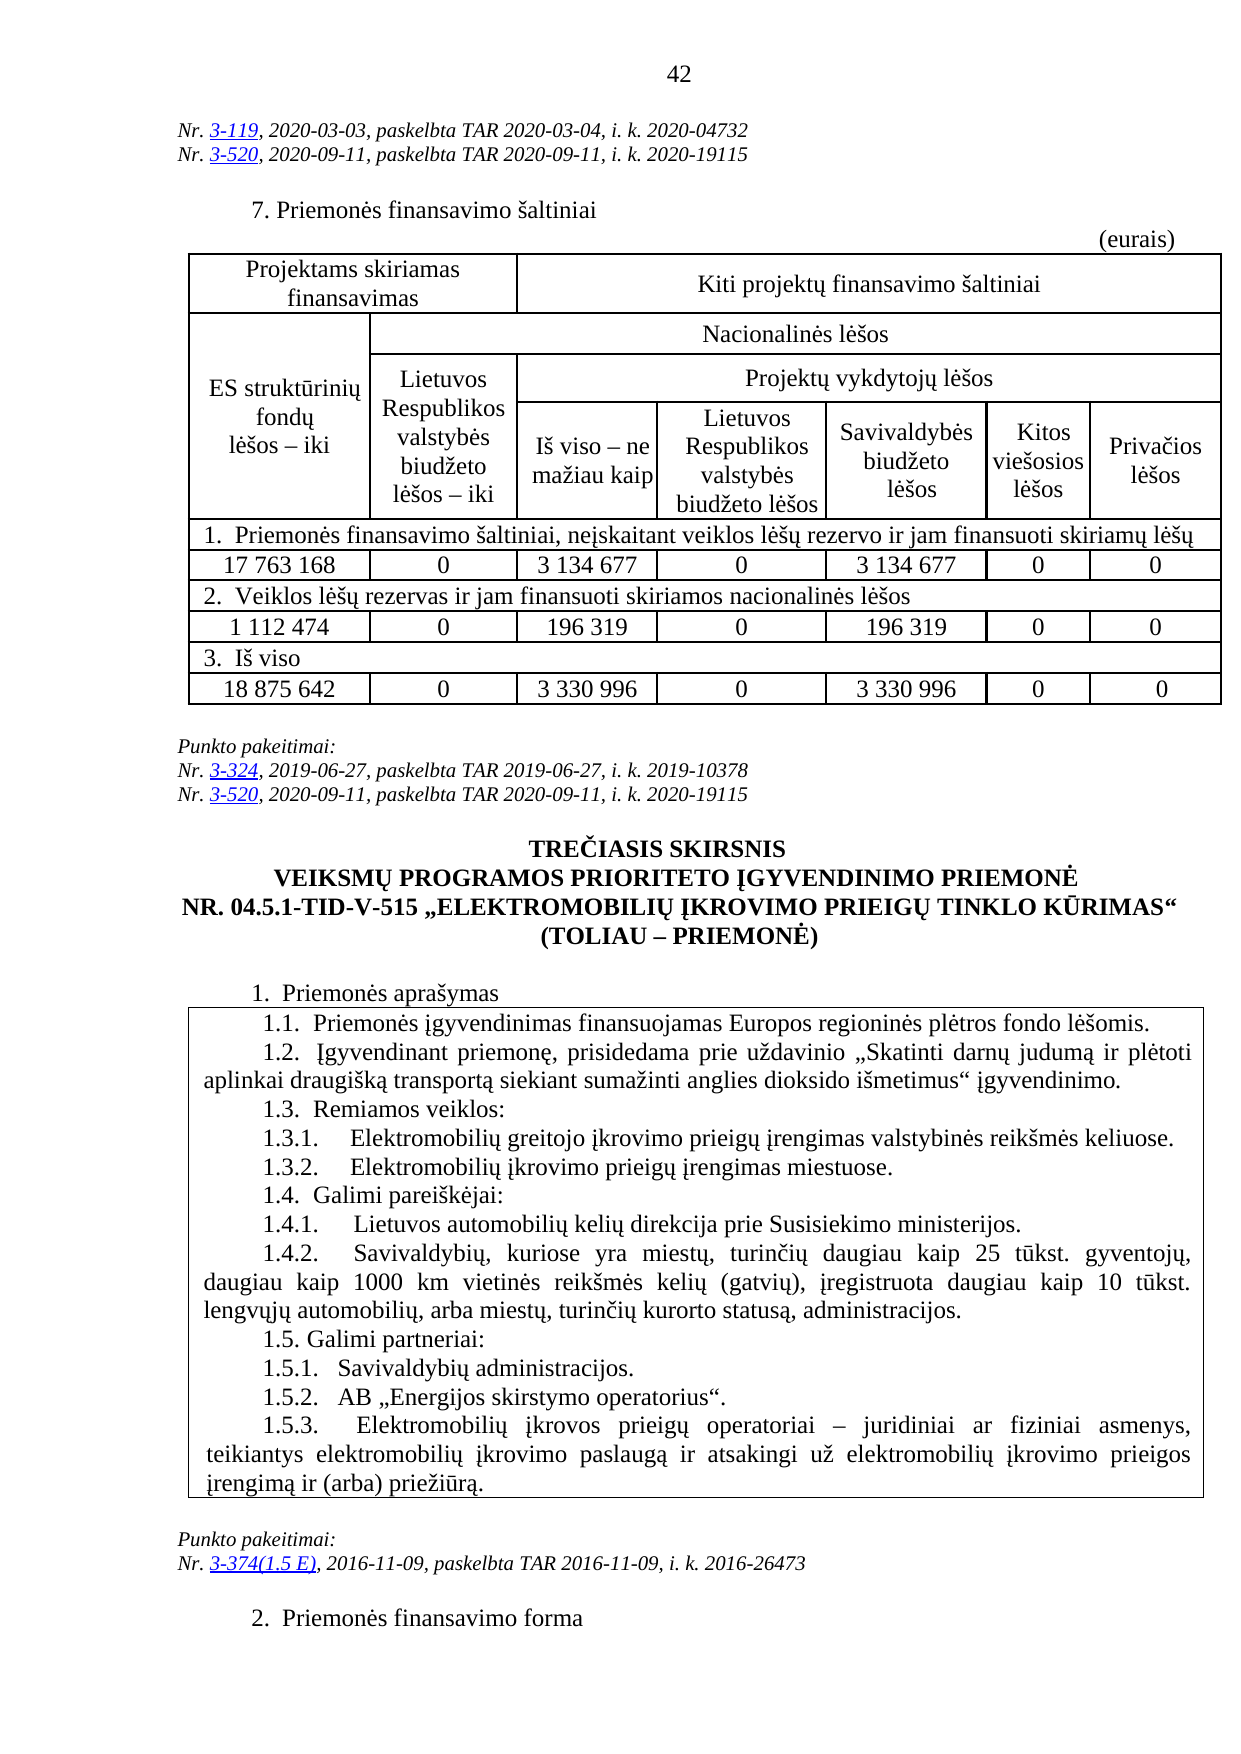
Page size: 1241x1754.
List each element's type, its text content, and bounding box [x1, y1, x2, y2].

text Nr. 3-119, 2020-03-03, paskelbta TAR 2020-03-04, i. k. 2020-04732 [177, 118, 1181, 142]
text TREČIASIS SKIRSNIS [177, 834, 1137, 863]
table_cell 0 [658, 551, 825, 579]
table_cell Nacionalinės lėšos [371, 314, 1220, 353]
table_cell ES struktūrinių fondų lėšos – iki [190, 314, 369, 518]
table_header 1.1. Priemonės įgyvendinimas finansuojamas Europos regioninės plėtros fondo lėšomis. [189, 1008, 1203, 1037]
table_cell Projektų vykdytojų lėšos [518, 355, 1220, 401]
table_cell 0 [988, 674, 1089, 703]
text 7. Priemonės finansavimo šaltiniai [251, 195, 1181, 224]
table_cell 0 [658, 674, 825, 703]
table_cell 1.4. Galimi pareiškėjai: 1.4.1. Lietuvos automobilių kelių direkcija prie Susisiekimo ministerijos. 1.4.2. Savivaldybių, kuriose yra miestų, turinčių daugiau kaip 25 tūkst. gyventojų, daugiau kaip 1000 km vietinės reikšmės kelių (gatvių), įregistruota daugiau kaip 10 tūkst. lengvųjų automobilių, arba miestų, turinčių kurorto statusą, administracijos. [189, 1181, 1203, 1324]
table_cell 3 330 996 [518, 674, 656, 703]
table_cell 3 330 996 [827, 674, 985, 703]
table_cell 0 [1091, 612, 1220, 641]
text 1. Priemonės aprašymas [251, 978, 1181, 1007]
table_cell 1.5. Galimi partneriai: 1.5.1. Savivaldybių administracijos. 1.5.2. AB „Energijos skirstymo operatorius“. 1.5.3. Elektromobilių įkrovos prieigų operatoriai – juridiniai ar fiziniai asmenys, teikiantys elektromobilių įkrovimo paslaugą ir atsakingi už elektromobilių įkrovimo prieigos įrengimą ir (arba) priežiūrą. [189, 1324, 1203, 1497]
table_cell 3 134 677 [518, 551, 656, 579]
table_cell 1.2. Įgyvendinant priemonę, prisidedama prie uždavinio „Skatinti darnų judumą ir plėtoti aplinkai draugišką transportą siekiant sumažinti anglies dioksido išmetimus“ įgyvendinimo. [189, 1037, 1203, 1094]
text Nr. 3-324, 2019-06-27, paskelbta TAR 2019-06-27, i. k. 2019-10378 [177, 758, 1181, 782]
table_cell 17 763 168 [190, 551, 369, 579]
table_cell Lietuvos Respublikos valstybės biudžeto lėšos [658, 403, 825, 518]
text Punkto pakeitimai: [177, 733, 1181, 758]
table_cell 3. Iš viso [190, 643, 1220, 672]
table_cell 0 [658, 612, 825, 641]
table_cell 0 [371, 612, 516, 641]
table_cell 196 319 [518, 612, 656, 641]
table_header Projektams skiriamas finansavimas [190, 255, 516, 312]
text Nr. 3-374(1.5 E), 2016-11-09, paskelbta TAR 2016-11-09, i. k. 2016-26473 [177, 1551, 1181, 1575]
table_cell 1. Priemonės finansavimo šaltiniai, neįskaitant veiklos lėšų rezervo ir jam finansuoti skiriamų lėšų [190, 520, 1220, 548]
text Punkto pakeitimai: [177, 1527, 1181, 1551]
table_cell 0 [371, 674, 516, 703]
table_cell 0 [988, 612, 1089, 641]
table_cell 2. Veiklos lėšų rezervas ir jam finansuoti skiriamos nacionalinės lėšos [190, 581, 1220, 610]
text NR. 04.5.1-TID-V-515 „Elektromobilių įkrovimo prieigų tinklo kūrimas“ (TOLIAU – priemonė) [177, 892, 1181, 949]
text Nr. 3-520, 2020-09-11, paskelbta TAR 2020-09-11, i. k. 2020-19115 [177, 782, 1181, 806]
table_cell Kitos viešosios lėšos [988, 403, 1089, 518]
table_cell 1.3. Remiamos veiklos: 1.3.1. Elektromobilių greitojo įkrovimo prieigų įrengimas valstybinės reikšmės keliuose. 1.3.2. Elektromobilių įkrovimo prieigų įrengimas miestuose. [189, 1094, 1203, 1181]
table_cell 1 112 474 [190, 612, 369, 641]
table_cell 0 [1091, 551, 1220, 579]
table_cell Privačios lėšos [1091, 403, 1220, 518]
text (eurais) [251, 224, 1181, 252]
table_cell 0 [1091, 674, 1220, 703]
table_cell Lietuvos Respublikos valstybės biudžeto lėšos – iki [371, 355, 516, 518]
text 2. Priemonės finansavimo forma [251, 1603, 1181, 1632]
table_cell 196 319 [827, 612, 985, 641]
table_cell 18 875 642 [190, 674, 369, 703]
table_cell 3 134 677 [827, 551, 985, 579]
text VEIKSMŲ PROGRAMOS PRIORITETO ĮGYVENDINIMO PRIEMONĖ [177, 863, 1181, 892]
text Nr. 3-520, 2020-09-11, paskelbta TAR 2020-09-11, i. k. 2020-19115 [177, 142, 1181, 166]
table_cell Iš viso – ne mažiau kaip [518, 403, 656, 518]
table_cell 0 [988, 551, 1089, 579]
table_cell Savivaldybės biudžeto lėšos [827, 403, 985, 518]
table_header Kiti projektų finansavimo šaltiniai [518, 255, 1220, 312]
table_cell 0 [371, 551, 516, 579]
